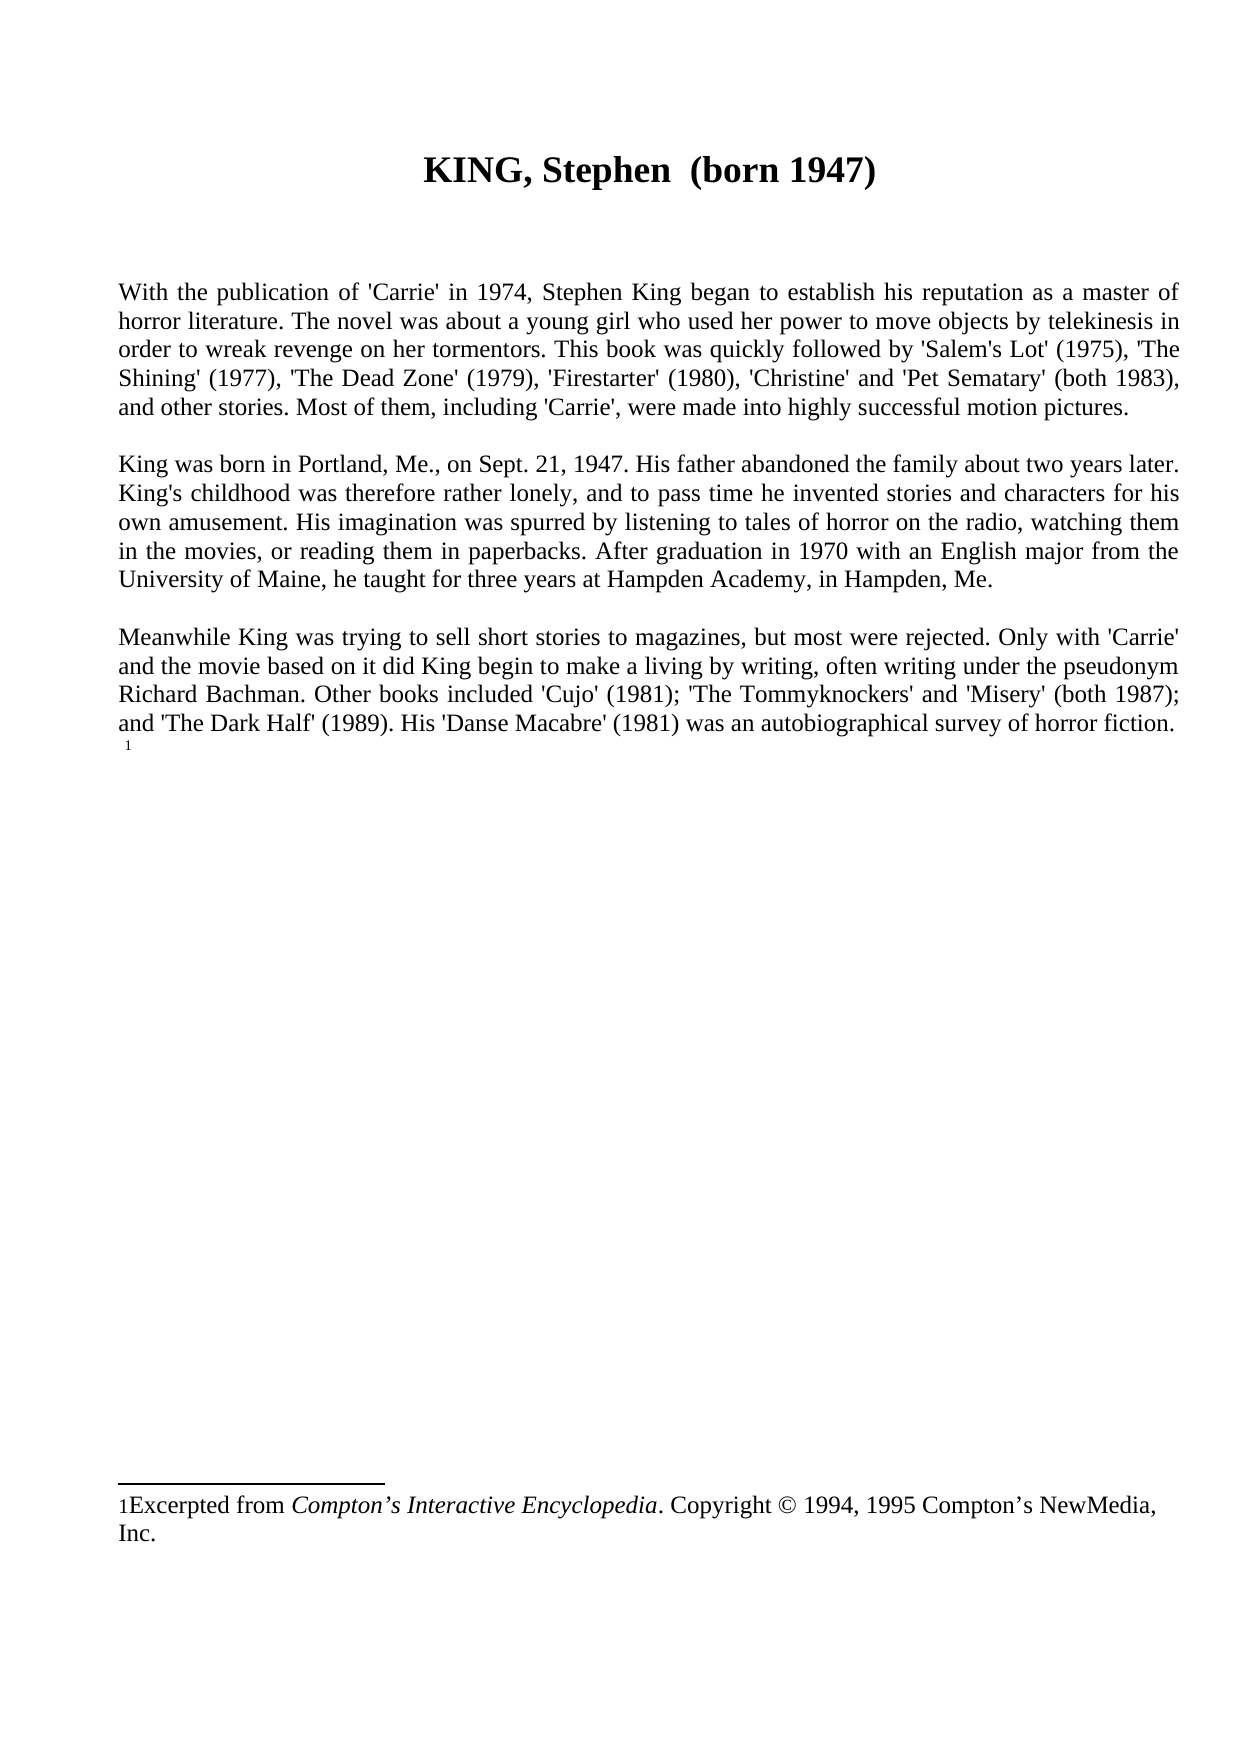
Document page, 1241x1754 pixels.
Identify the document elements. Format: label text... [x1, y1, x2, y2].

text Meanwhile King was trying to sell short stories to magazines, but most were rejected. Only with 'Carrie' and the movie based on it did King begin to make a living by writing, often writing under the pseudonym Richard Bachman. Other books included 'Cujo' (1981); 'The Tommyknockers' and 'Misery' (both 1987); and 'The Dark Half' (1989). His 'Danse Macabre' (1981) was an autobiographical survey of horror fiction. [118, 622, 1181, 737]
text Excerpted from Compton’s Interactive Encyclopedia. Copyright © 1994, 1995 Compton’s NewMedia, Inc. [118, 1490, 1181, 1547]
text KING, Stephen (born 1947) [118, 148, 1181, 191]
text King was born in Portland, Me., on Sept. 21, 1947. His father abandoned the family about two years later. King's childhood was therefore rather lonely, and to pass time he invented stories and characters for his own amusement. His imagination was spurred by listening to tales of horror on the radio, watching them in the movies, or reading them in paperbacks. After graduation in 1970 with an English major from the University of Maine, he taught for three years at Hampden Academy, in Hampden, Me. [118, 449, 1181, 593]
text With the publication of 'Carrie' in 1974, Stephen King began to establish his reputation as a master of horror literature. The novel was about a young girl who used her power to move objects by telekinesis in order to wreak revenge on her tormentors. This book was quickly followed by 'Salem's Lot' (1975), 'The Shining' (1977), 'The Dead Zone' (1979), 'Firestarter' (1980), 'Christine' and 'Pet Sematary' (both 1983), and other stories. Most of them, including 'Carrie', were made into highly successful motion pictures. [118, 277, 1181, 421]
